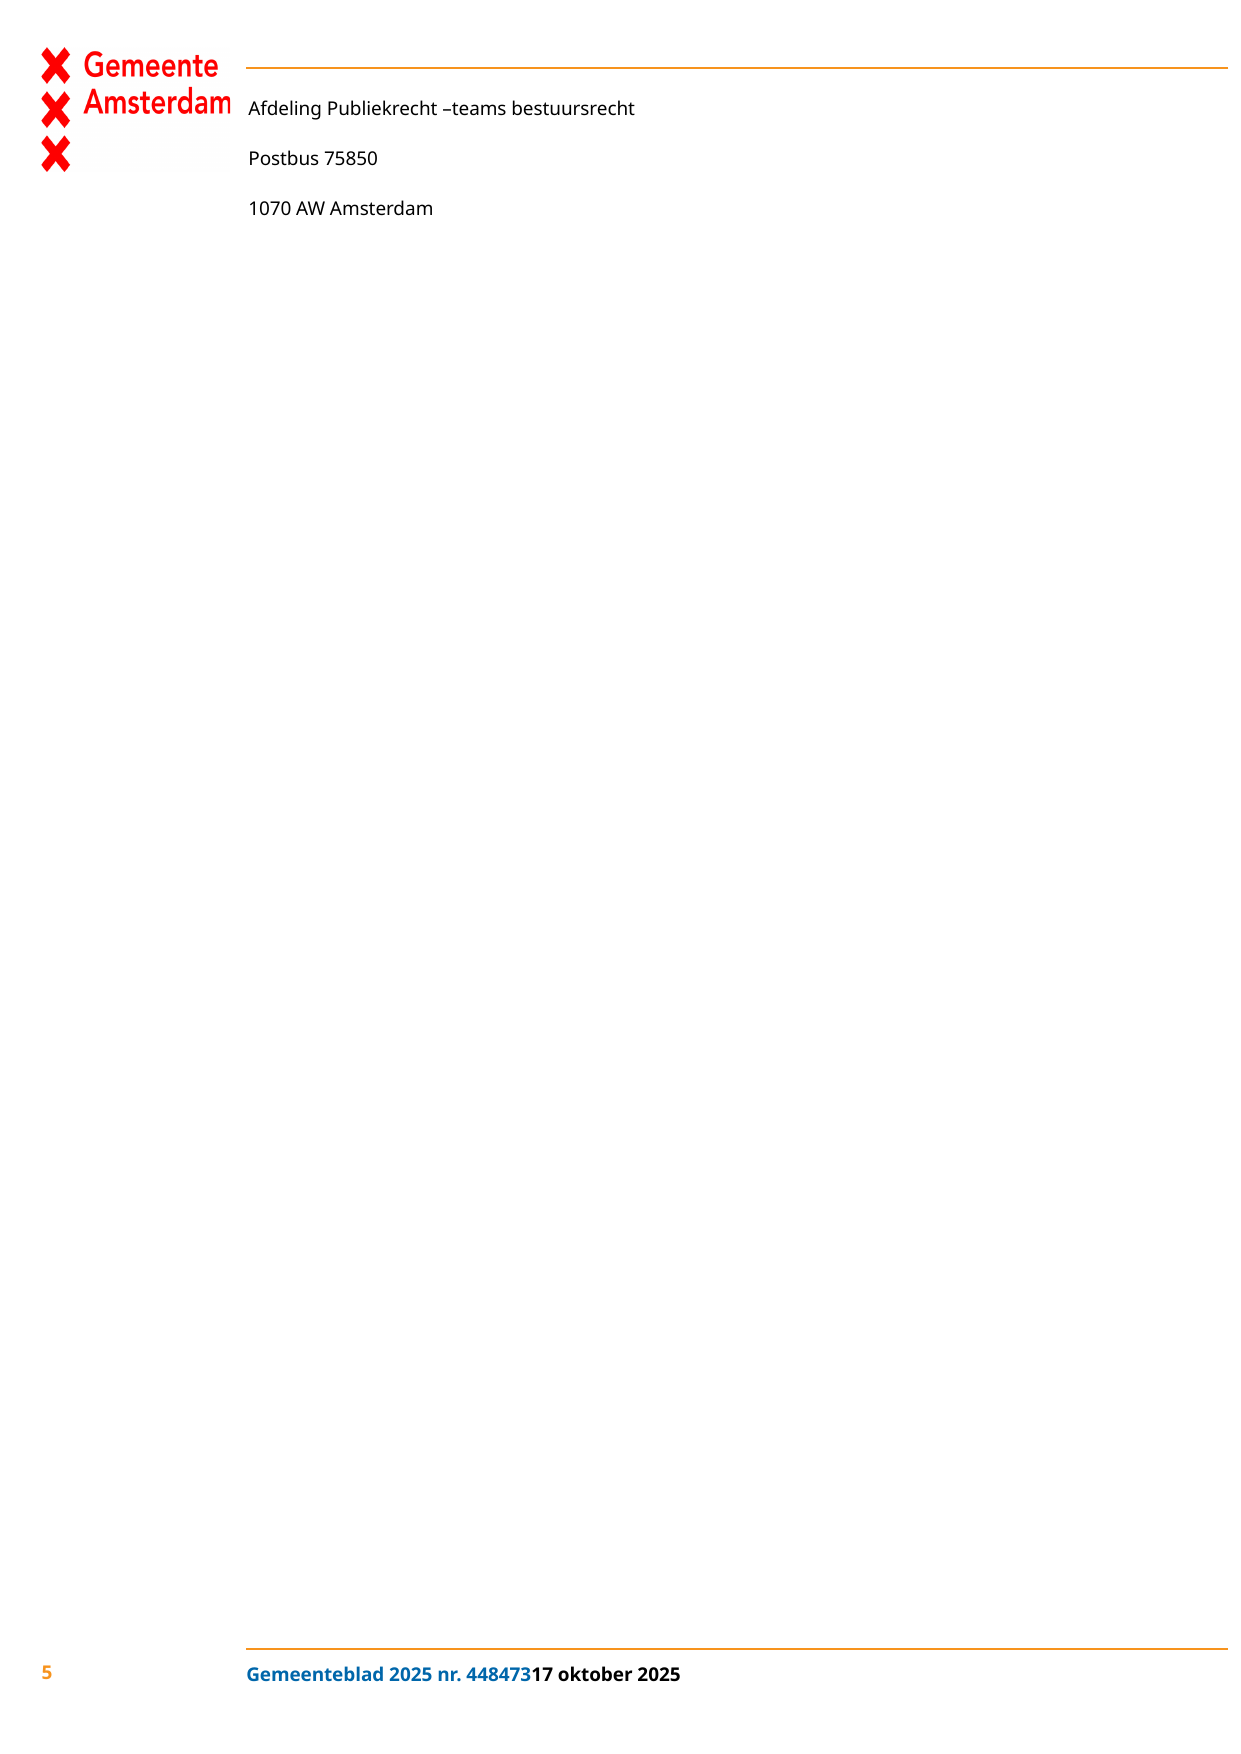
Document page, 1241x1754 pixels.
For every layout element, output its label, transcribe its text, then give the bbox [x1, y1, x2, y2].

picture [41, 47, 231, 172]
text Postbus 75850 [248, 145, 1152, 171]
text 1070 AW Amsterdam [248, 196, 1152, 221]
text Afdeling Publiekrecht –teams bestuursrecht [248, 95, 1152, 121]
